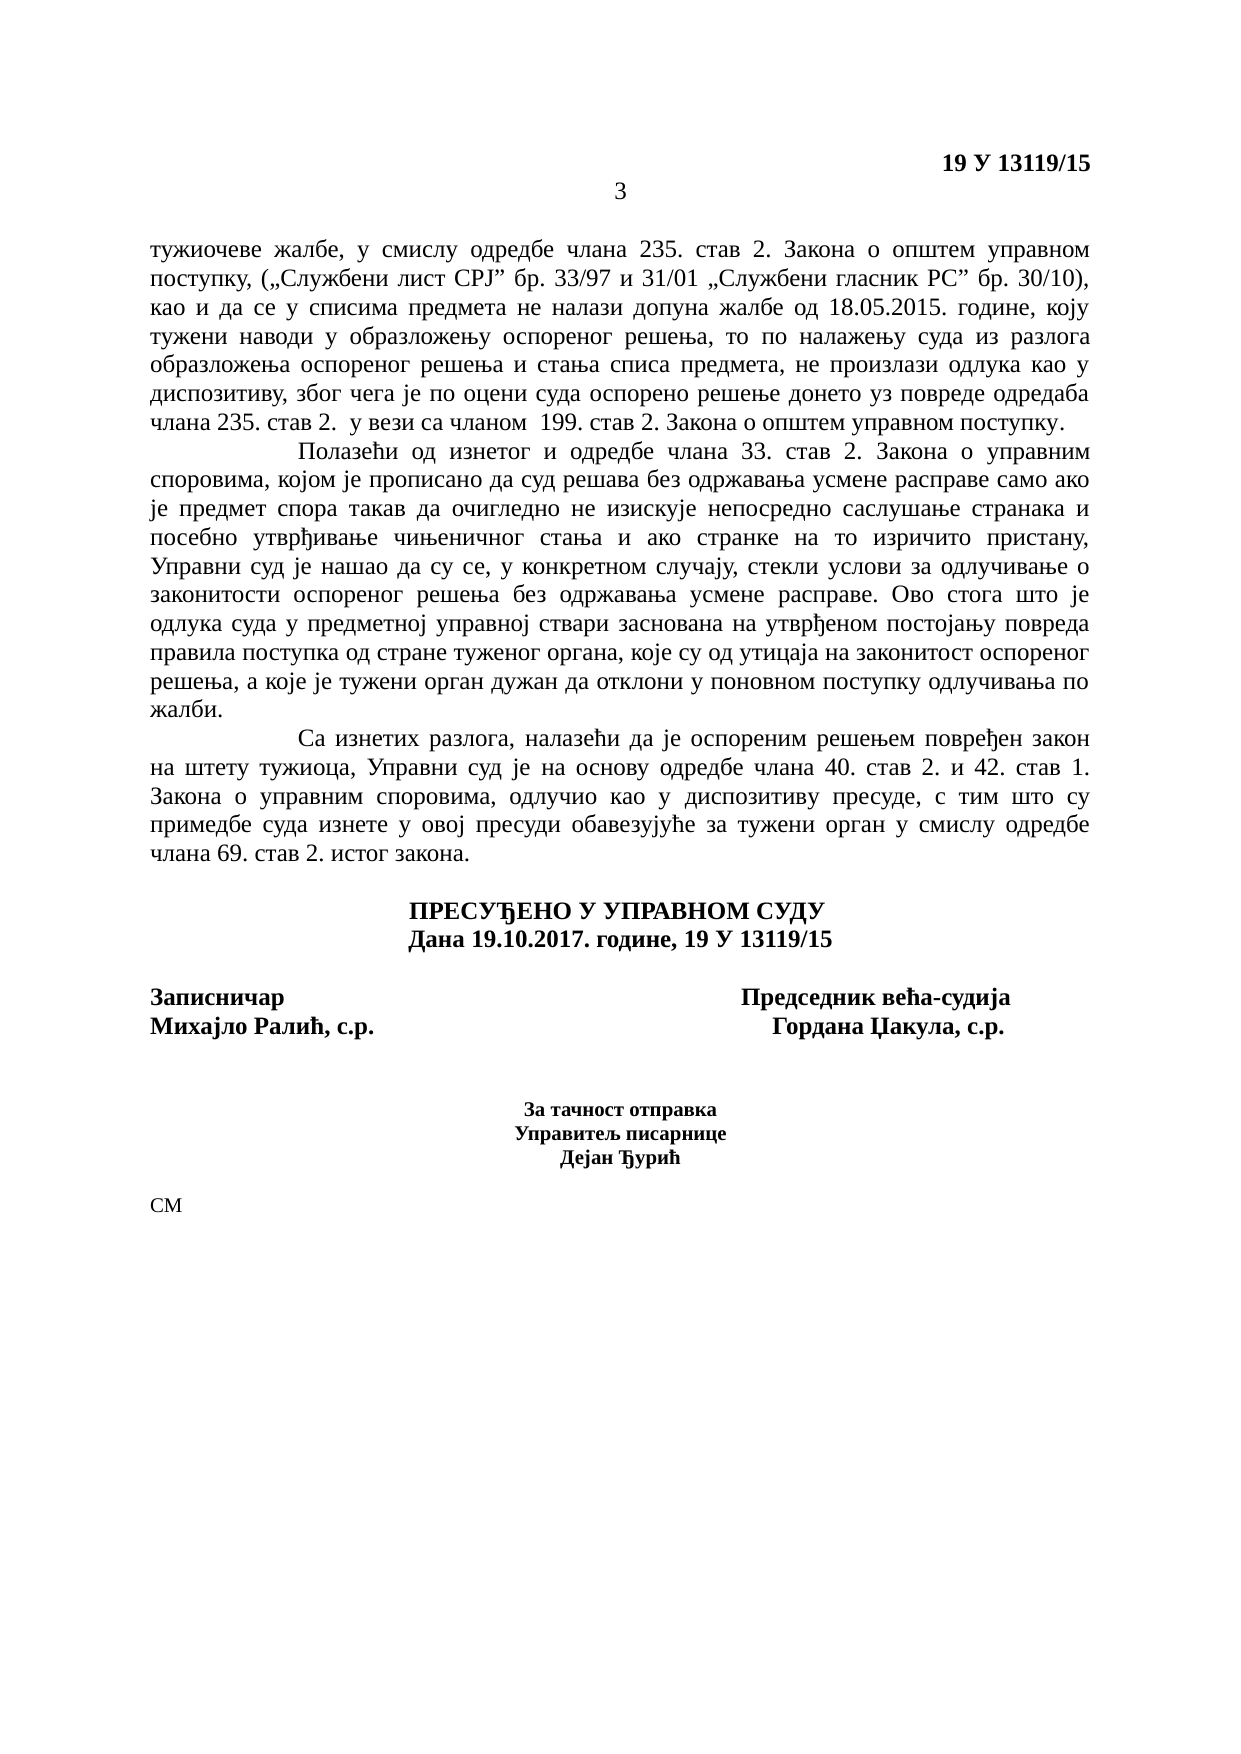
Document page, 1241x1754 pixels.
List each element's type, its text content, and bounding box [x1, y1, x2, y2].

text Полазећи од изнетог и одредбе члана 33. став 2. Закона о управним споровима, којом је прописано да суд решава без одржавања усмене расправе само ако је предмет спора такав да очигледно не изискује непосредно саслушање странака и посебно утврђивање чињеничног стања и ако странке на то изричито пристану, Управни суд је нашао да су се, у конкретном случају, стекли услови за одлучивање о законитости оспореног решења без одржавања усмене расправе. Ово стога што је одлука суда у предметној управној ствари заснована на утврђеном постојању повреда правила поступка од стране туженог органа, које су од утицаја на законитост оспореног решења, а које је тужени орган дужан да отклони у поновном поступку одлучивања по жалби. [150, 436, 1091, 723]
text Записничар Председник већа-судија [150, 982, 1091, 1011]
text тужиочеве жалбе, у смислу одредбе члана 235. став 2. Закона о општем управном поступку, („Службени лист СРЈ” бр. 33/97 и 31/01 „Службени гласник РС” бр. 30/10), као и да се у списима предмета не налази допуна жалбе од 18.05.2015. године, коју тужени наводи у образложењу оспореног решења, то по налажењу суда из разлога образложења оспореног решења и стања списа предмета, не произлази одлука као у диспозитиву, због чега је по оцени суда оспорено решење донето уз повреде одредаба члана 235. став 2. у вези са чланом 199. став 2. Закона о општем управном поступку. [150, 234, 1091, 436]
text ПРЕСУЂЕНО У УПРАВНОМ СУДУ [150, 896, 1091, 924]
text За тачност отправка [150, 1097, 1091, 1121]
text Михајло Ралић, с.р. Гордана Џакула, с.р. [150, 1011, 1091, 1039]
text Дејан Ђурић [150, 1145, 1091, 1169]
text Са изнетих разлога, налазећи да је оспореним решењем повређен закон на штету тужиоца, Управни суд је на основу одредбе члана 40. став 2. и 42. став 1. Закона о управним споровима, одлучио као у диспозитиву пресуде, с тим што су примедбе суда изнете у овој пресуди обавезујуће за тужени орган у смислу одредбе члана 69. став 2. истог закона. [150, 723, 1091, 867]
text СМ [150, 1193, 1091, 1217]
text Дана 19.10.2017. године, 19 У 13119/15 [150, 924, 1091, 953]
text Управитељ писарнице [150, 1121, 1091, 1145]
